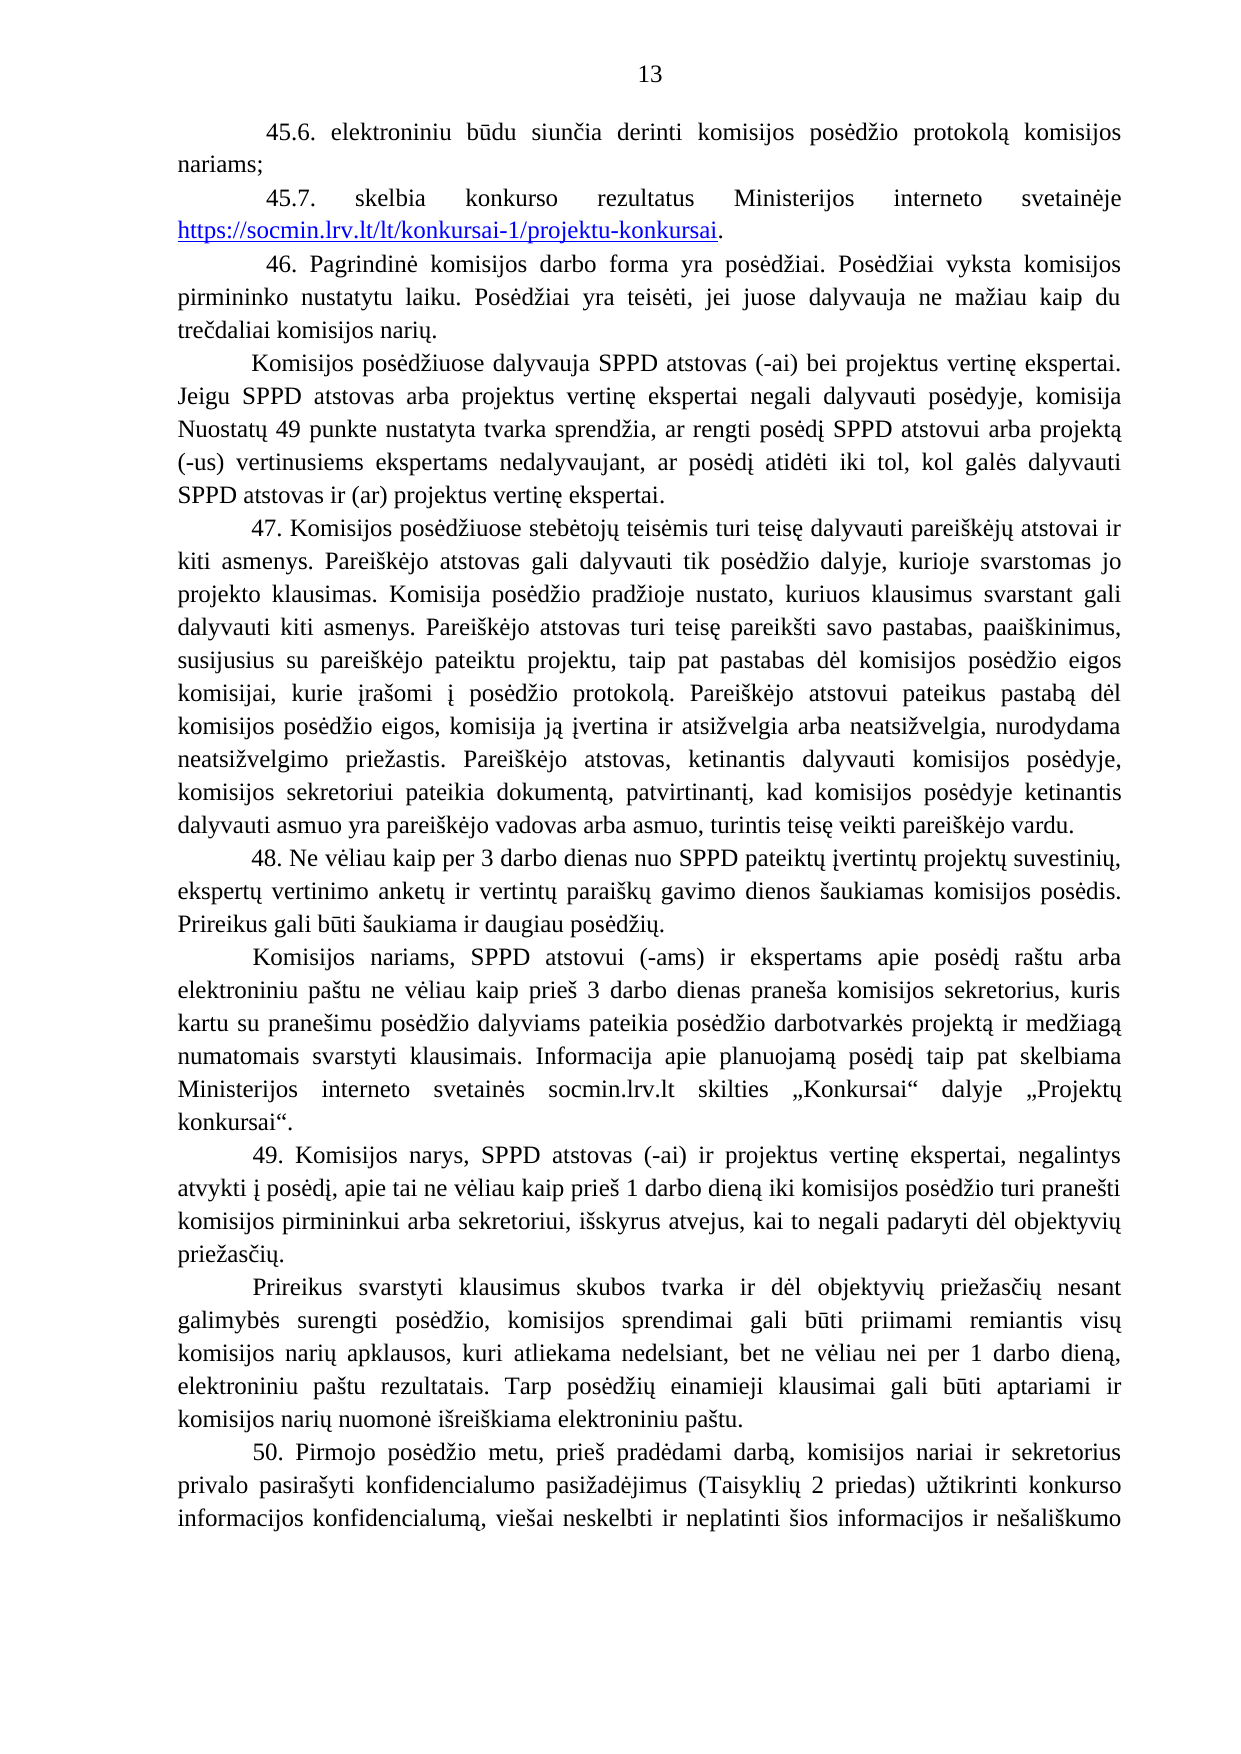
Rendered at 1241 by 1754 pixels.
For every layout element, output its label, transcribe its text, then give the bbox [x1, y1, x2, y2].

text 46. Pagrindinė komisijos darbo forma yra posėdžiai. Posėdžiai vyksta komisijos pirmininko nustatytu laiku. Posėdžiai yra teisėti, jei juose dalyvauja ne mažiau kaip du trečdaliai komisijos narių. [177, 249, 1122, 343]
text Komisijos posėdžiuose dalyvauja SPPD atstovas (-ai) bei projektus vertinę ekspertai. Jeigu SPPD atstovas arba projektus vertinę ekspertai negali dalyvauti posėdyje, komisija Nuostatų 49 punkte nustatyta tvarka sprendžia, ar rengti posėdį SPPD atstovui arba projektą (‑us) vertinusiems ekspertams nedalyvaujant, ar posėdį atidėti iki tol, kol galės dalyvauti SPPD atstovas ir (ar) projektus vertinę ekspertai. [177, 348, 1122, 508]
text Prireikus svarstyti klausimus skubos tvarka ir dėl objektyvių priežasčių nesant galimybės surengti posėdžio, komisijos sprendimai gali būti priimami remiantis visų komisijos narių apklausos, kuri atliekama nedelsiant, bet ne vėliau nei per 1 darbo dieną, elektroniniu paštu rezultatais. Tarp posėdžių einamieji klausimai gali būti aptariami ir komisijos narių nuomonė išreiškiama elektroniniu paštu. [177, 1272, 1122, 1433]
text 48. Ne vėliau kaip per 3 darbo dienas nuo SPPD pateiktų įvertintų projektų suvestinių, ekspertų vertinimo anketų ir vertintų paraiškų gavimo dienos šaukiamas komisijos posėdis. Prireikus gali būti šaukiama ir daugiau posėdžių. [177, 843, 1122, 938]
text 47. Komisijos posėdžiuose stebėtojų teisėmis turi teisę dalyvauti pareiškėjų atstovai ir kiti asmenys. Pareiškėjo atstovas gali dalyvauti tik posėdžio dalyje, kurioje svarstomas jo projekto klausimas. Komisija posėdžio pradžioje nustato, kuriuos klausimus svarstant gali dalyvauti kiti asmenys. Pareiškėjo atstovas turi teisę pareikšti savo pastabas, paaiškinimus, susijusius su pareiškėjo pateiktu projektu, taip pat pastabas dėl komisijos posėdžio eigos komisijai, kurie įrašomi į posėdžio protokolą. Pareiškėjo atstovui pateikus pastabą dėl komisijos posėdžio eigos, komisija ją įvertina ir atsižvelgia arba neatsižvelgia, nurodydama neatsižvelgimo priežastis. Pareiškėjo atstovas, ketinantis dalyvauti komisijos posėdyje, komisijos sekretoriui pateikia dokumentą, patvirtinantį, kad komisijos posėdyje ketinantis dalyvauti asmuo yra pareiškėjo vadovas arba asmuo, turintis teisę veikti pareiškėjo vardu. [177, 513, 1122, 839]
text 45.7. skelbia konkurso rezultatus Ministerijos interneto svetainėje https://socmin.lrv.lt/lt/konkursai-1/projektu-konkursai. [177, 183, 1122, 244]
text 50. Pirmojo posėdžio metu, prieš pradėdami darbą, komisijos nariai ir sekretorius privalo pasirašyti konfidencialumo pasižadėjimus (Taisyklių 2 priedas) užtikrinti konkurso informacijos konfidencialumą, viešai neskelbti ir neplatinti šios informacijos ir nešališkumo [177, 1437, 1122, 1532]
text Komisijos nariams, SPPD atstovui (-ams) ir ekspertams apie posėdį raštu arba elektroniniu paštu ne vėliau kaip prieš 3 darbo dienas praneša komisijos sekretorius, kuris kartu su pranešimu posėdžio dalyviams pateikia posėdžio darbotvarkės projektą ir medžiagą numatomais svarstyti klausimais. Informacija apie planuojamą posėdį taip pat skelbiama Ministerijos interneto svetainės socmin.lrv.lt skilties „Konkursai“ dalyje „Projektų konkursai“. [177, 942, 1122, 1136]
text 49. Komisijos narys, SPPD atstovas (-ai) ir projektus vertinę ekspertai, negalintys atvykti į posėdį, apie tai ne vėliau kaip prieš 1 darbo dieną iki komisijos posėdžio turi pranešti komisijos pirmininkui arba sekretoriui, išskyrus atvejus, kai to negali padaryti dėl objektyvių priežasčių. [177, 1140, 1122, 1268]
text 45.6. elektroniniu būdu siunčia derinti komisijos posėdžio protokolą komisijos nariams; [177, 117, 1122, 178]
